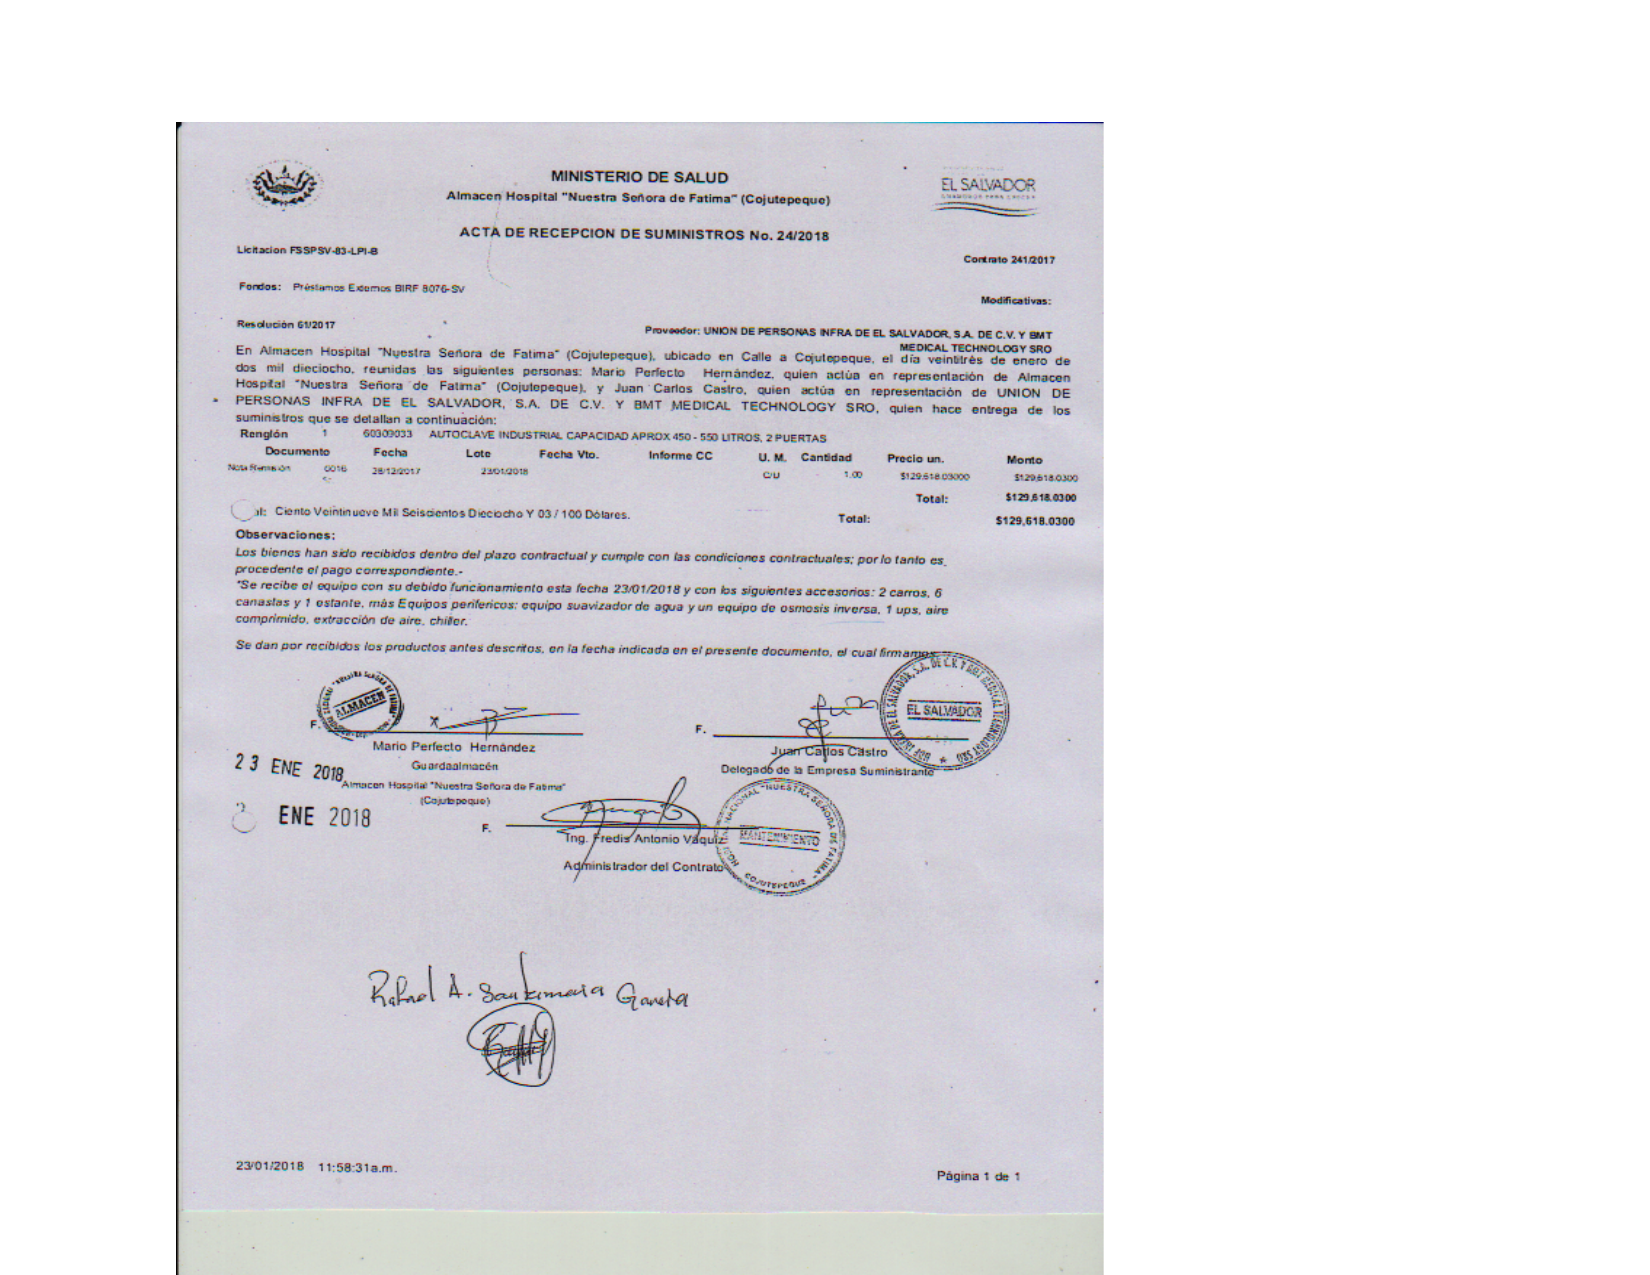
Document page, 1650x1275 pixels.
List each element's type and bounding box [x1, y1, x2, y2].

picture [176, 122, 1104, 1275]
